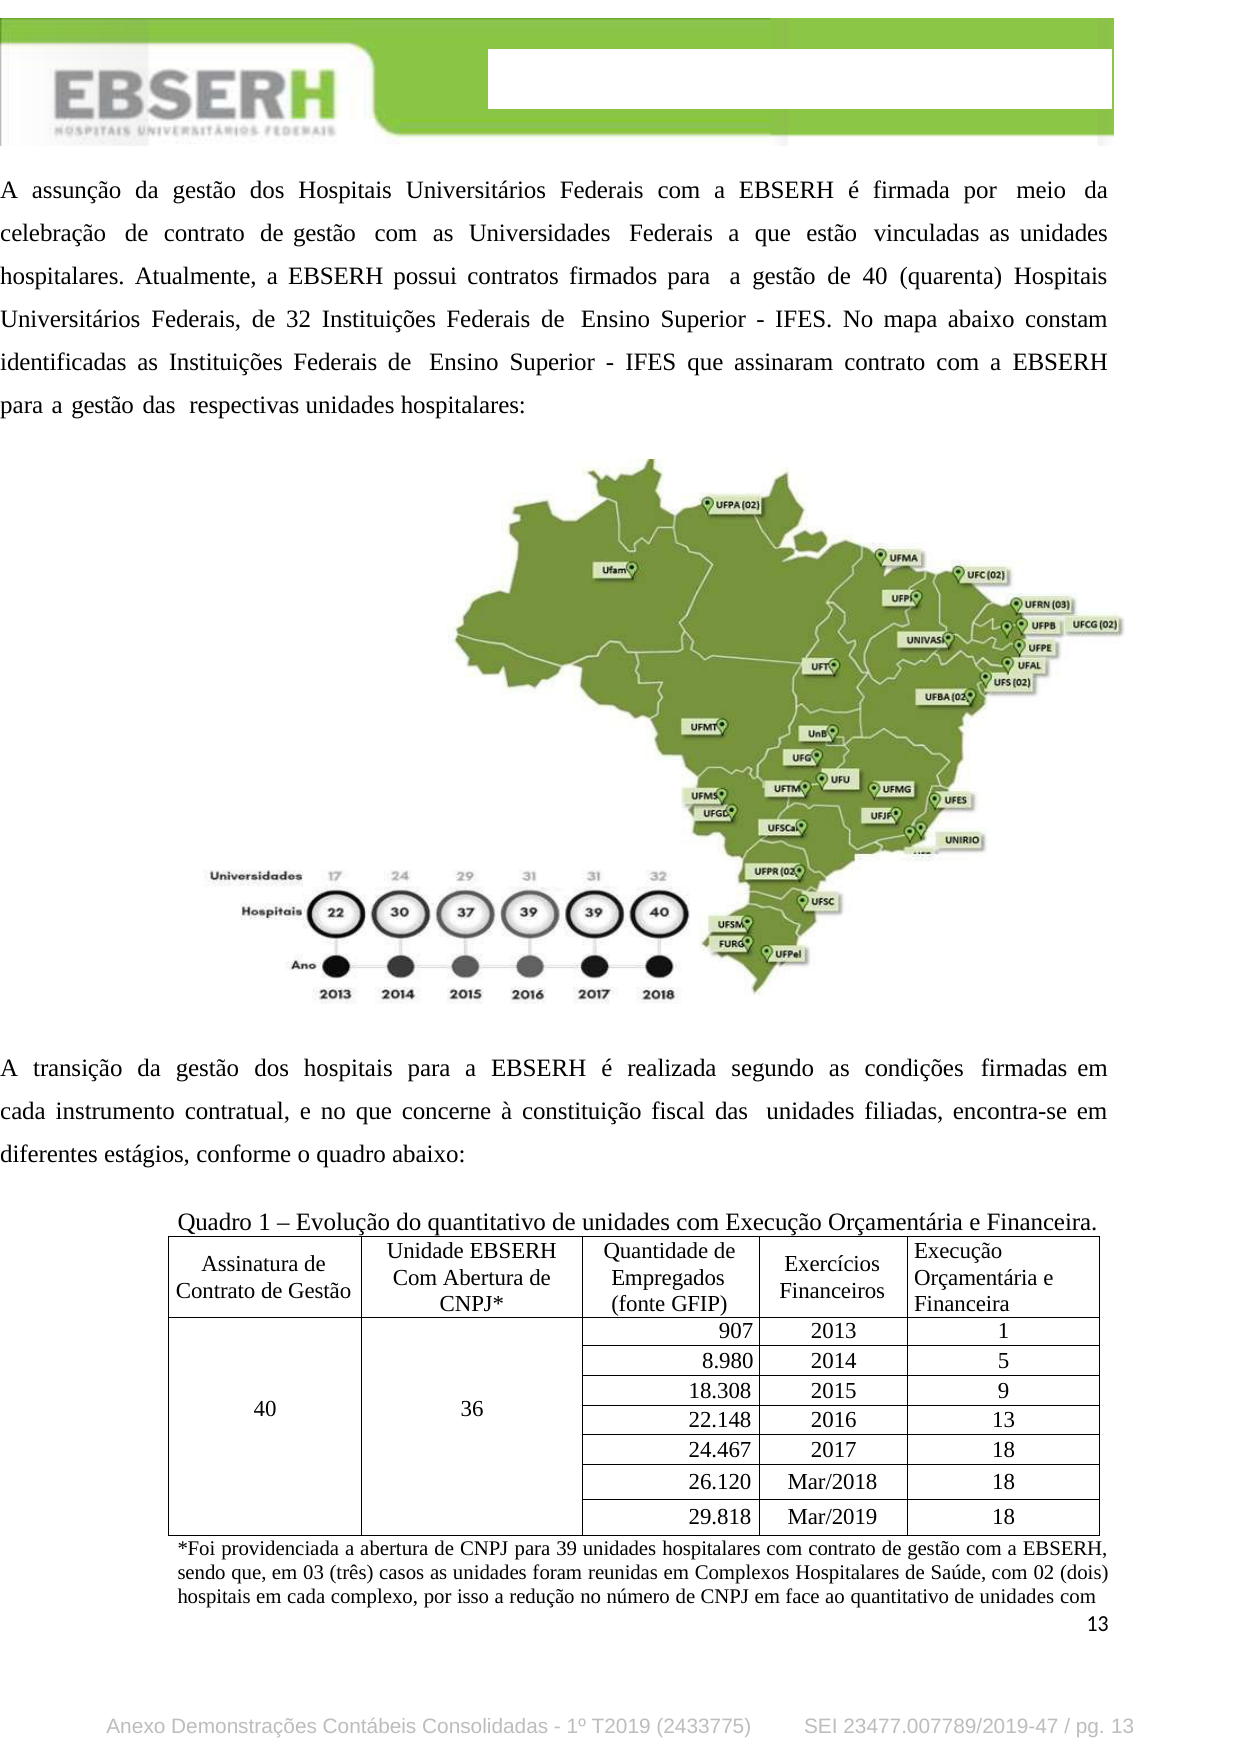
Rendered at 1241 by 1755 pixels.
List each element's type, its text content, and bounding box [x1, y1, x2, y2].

table_cell 2013 [760, 1318, 907, 1345]
table_cell 18.308 [583, 1376, 759, 1405]
table_cell 907 [583, 1318, 759, 1345]
table_cell 8.980 [583, 1346, 759, 1375]
table_cell 9 [908, 1376, 1099, 1405]
text *Foi providenciada a abertura de CNPJ para 39 unidades hospitalares com contrato de gestão com a EBSERH, sendo que, em 03 (três) casos as unidades foram reunidas em Complexos Hospitalares de Saúde, com 02 (dois) hospitais em cada complexo, por isso a redução no número de CNPJ em face ao quantitativo de unidades com [177, 1536, 1108, 1608]
table_cell 5 [908, 1346, 1099, 1375]
table_cell 18 [908, 1435, 1099, 1464]
text Quadro 1 – Evolução do quantitativo de unidades com Execução Orçamentária e Financeira. [177, 1207, 1149, 1236]
table_cell 18 [908, 1465, 1099, 1499]
table_cell 36 [362, 1318, 582, 1534]
table_cell 40 [169, 1318, 361, 1534]
table_header Unidade EBSERH Com Abertura de CNPJ* [362, 1237, 582, 1317]
table_header Execução Orçamentária e Financeira [908, 1237, 1099, 1317]
table_cell 18 [908, 1500, 1099, 1534]
table_cell Mar/2018 [760, 1465, 907, 1499]
text 13 [0, 1609, 1108, 1637]
table_cell 22.148 [583, 1406, 759, 1434]
text A transição da gestão dos hospitais para a EBSERH é realizada segundo as condições firmadas em cada instrumento contratual, e no que concerne à constituição fiscal das unidades filiadas, encontra-se em diferentes estágios, conforme o quadro abaixo: [0, 1053, 1108, 1168]
table_cell Mar/2019 [760, 1500, 907, 1534]
text A assunção da gestão dos Hospitais Universitários Federais com a EBSERH é firmada por meio da celebração de contrato de gestão com as Universidades Federais a que estão vinculadas as unidades hospitalares. Atualmente, a EBSERH possui contratos firmados para a gestão de 40 (quarenta) Hospitais Universitários Federais, de 32 Instituições Federais de Ensino Superior - IFES. No mapa abaixo constam identificadas as Instituições Federais de Ensino Superior - IFES que assinaram contrato com a EBSERH para a gestão das respectivas unidades hospitalares: [0, 175, 1108, 419]
table_cell 24.467 [583, 1435, 759, 1464]
table_cell 1 [908, 1318, 1099, 1345]
table_cell 13 [908, 1406, 1099, 1434]
table_cell 2015 [760, 1376, 907, 1405]
table_cell 2014 [760, 1346, 907, 1375]
table_cell 2017 [760, 1435, 907, 1464]
table_header Assinatura de Contrato de Gestão [169, 1237, 361, 1317]
table_cell 2016 [760, 1406, 907, 1434]
table_header Exercícios Financeiros [760, 1237, 907, 1317]
table_cell 26.120 [583, 1465, 759, 1499]
table_header Quantidade de Empregados (fonte GFIP) [583, 1237, 759, 1317]
table_cell 29.818 [583, 1500, 759, 1534]
